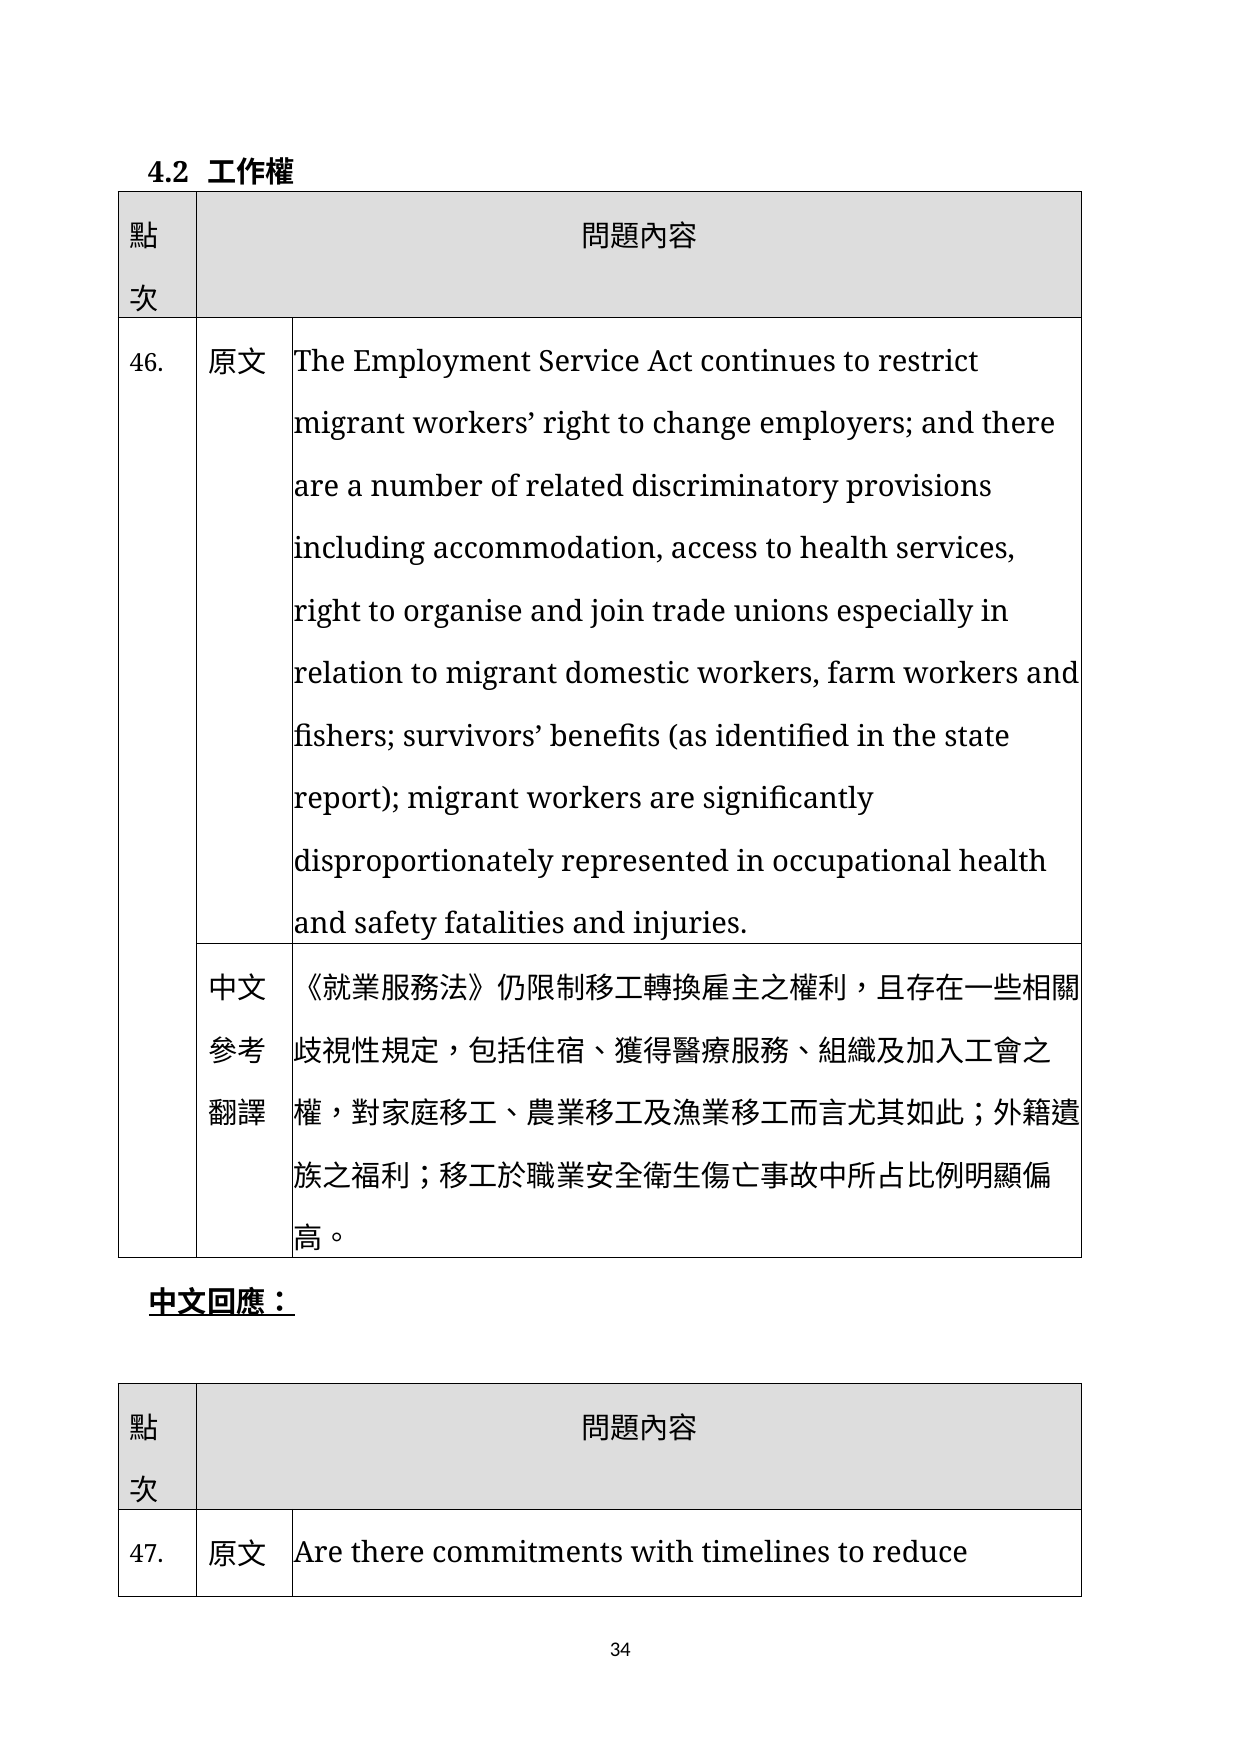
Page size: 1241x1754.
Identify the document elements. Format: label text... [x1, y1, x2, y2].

table_cell 原文 [197, 318, 292, 943]
table_cell 中文參考翻譯 [197, 944, 292, 1257]
table_header 點次 [119, 192, 196, 317]
table_header 問題內容 [197, 192, 1081, 317]
table_cell The Employment Service Act continues to restrict migrant workers’ right to change employers; and there are a number of related discriminatory provisions including accommodation, access to health services, right to organise and join trade unions especially in relation to migrant domestic workers, farm workers and fishers; survivors’ benefits (as identified in the state report); migrant workers are significantly disproportionately represented in occupational health and safety fatalities and injuries. [293, 318, 1081, 943]
text 中文回應： [118, 1258, 1122, 1320]
list 工作權 [148, 129, 1122, 191]
table_header 點次 [119, 1384, 196, 1509]
table_header 問題內容 [197, 1384, 1081, 1509]
table_cell [119, 318, 196, 1257]
table_cell 原文 [197, 1510, 292, 1596]
table_cell 《就業服務法》仍限制移工轉換雇主之權利，且存在一些相關歧視性規定，包括住宿、獲得醫療服務、組織及加入工會之權，對家庭移工、農業移工及漁業移工而言尤其如此；外籍遺族之福利；移工於職業安全衛生傷亡事故中所占比例明顯偏高。 [293, 944, 1081, 1257]
table_cell [119, 1510, 196, 1596]
table_cell Are there commitments with timelines to reduce [293, 1510, 1081, 1596]
